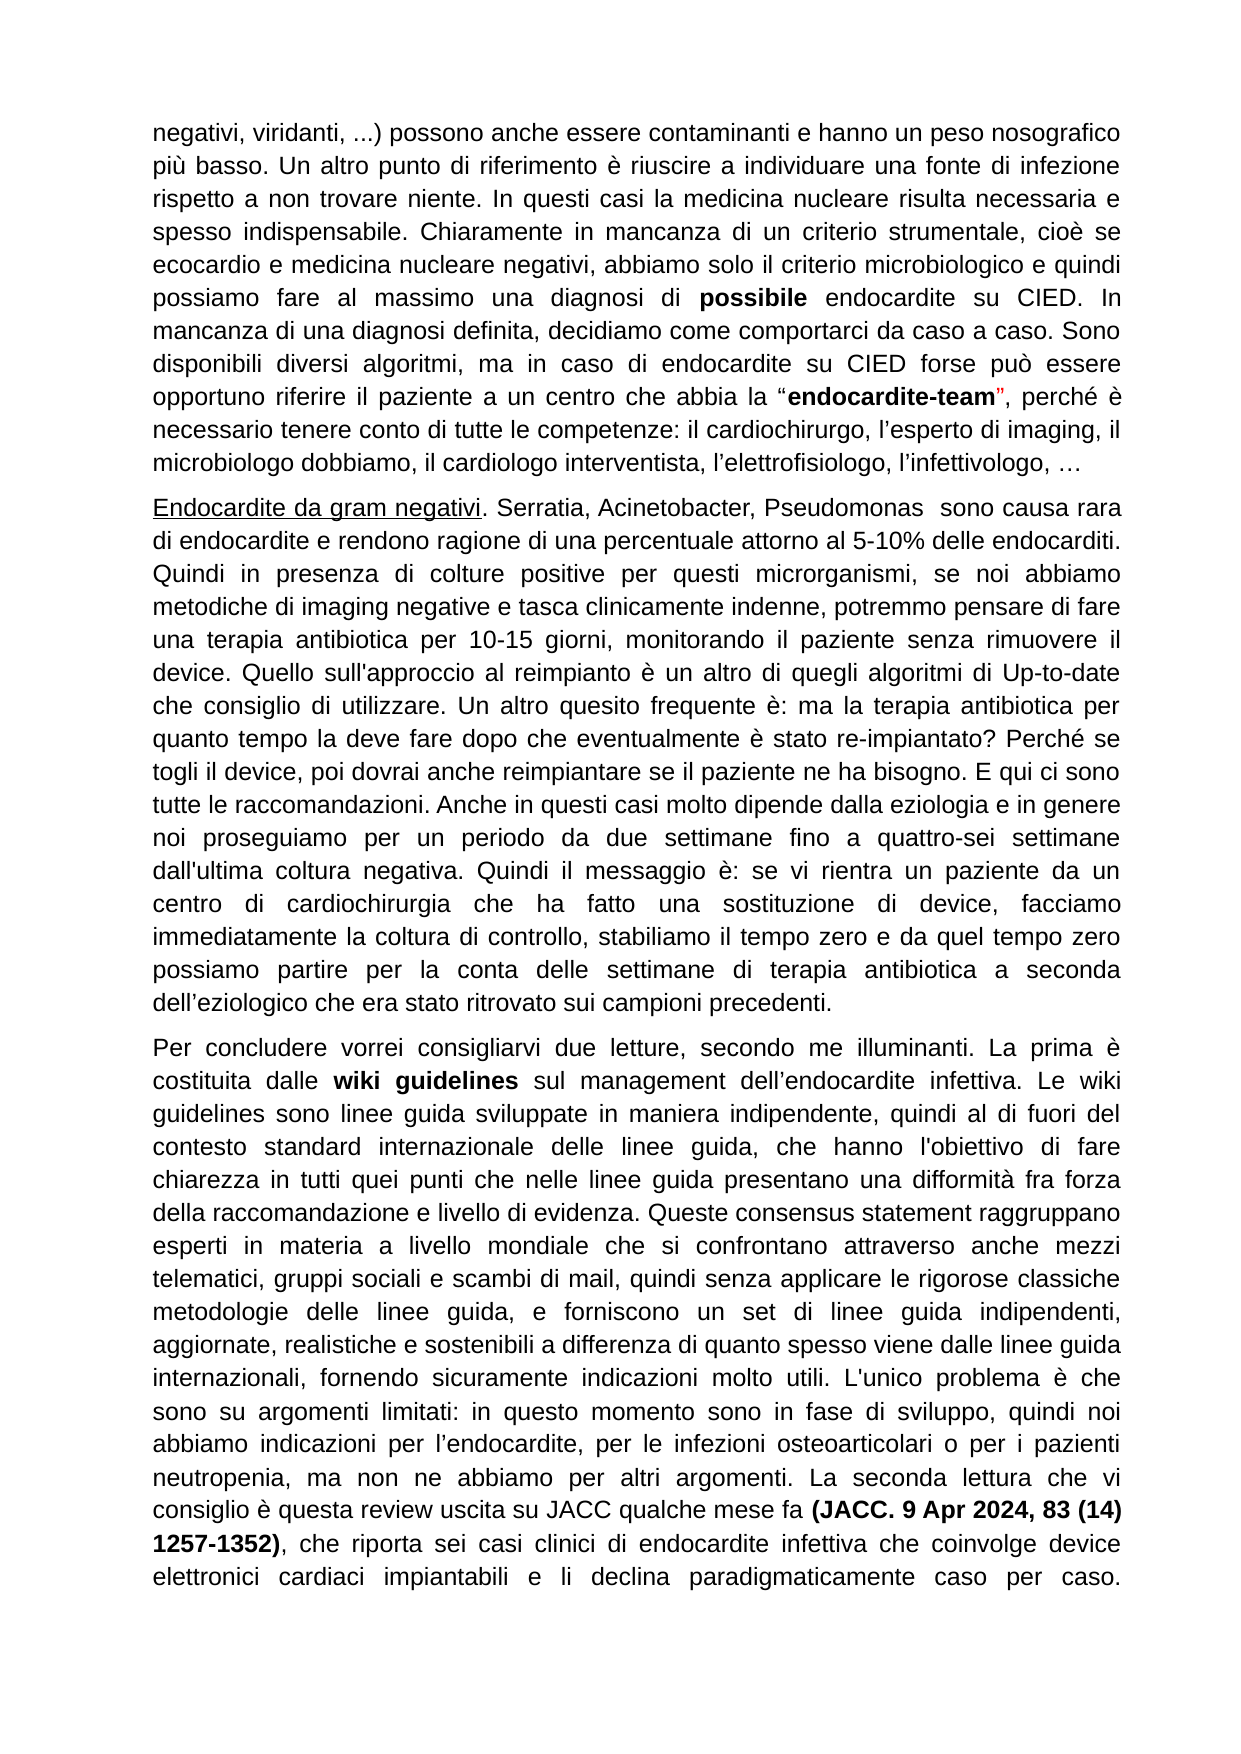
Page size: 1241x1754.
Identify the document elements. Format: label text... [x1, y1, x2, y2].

text negativi, viridanti, ...) possono anche essere contaminanti e hanno un peso nosografico più basso. Un altro punto di riferimento è riuscire a individuare una fonte di infezione rispetto a non trovare niente. In questi casi la medicina nucleare risulta necessaria e spesso indispensabile. Chiaramente in mancanza di un criterio strumentale, cioè se ecocardio e medicina nucleare negativi, abbiamo solo il criterio microbiologico e quindi possiamo fare al massimo una diagnosi di possibile endocardite su CIED. In mancanza di una diagnosi definita, decidiamo come comportarci da caso a caso. Sono disponibili diversi algoritmi, ma in caso di endocardite su CIED forse può essere opportuno riferire il paziente a un centro che abbia la “endocardite-team”, perché è necessario tenere conto di tutte le competenze: il cardiochirurgo, l’esperto di imaging, il microbiologo dobbiamo, il cardiologo interventista, l’elettrofisiologo, l’infettivologo, … [152, 118, 1122, 477]
text Endocardite da gram negativi. Serratia, Acinetobacter, Pseudomonas sono causa rara di endocardite e rendono ragione di una percentuale attorno al 5-10% delle endocarditi. Quindi in presenza di colture positive per questi microrganismi, se noi abbiamo metodiche di imaging negative e tasca clinicamente indenne, potremmo pensare di fare una terapia antibiotica per 10-15 giorni, monitorando il paziente senza rimuovere il device. Quello sull'approccio al reimpianto è un altro di quegli algoritmi di Up-to-date che consiglio di utilizzare. Un altro quesito frequente è: ma la terapia antibiotica per quanto tempo la deve fare dopo che eventualmente è stato re-impiantato? Perché se togli il device, poi dovrai anche reimpiantare se il paziente ne ha bisogno. E qui ci sono tutte le raccomandazioni. Anche in questi casi molto dipende dalla eziologia e in genere noi proseguiamo per un periodo da due settimane fino a quattro-sei settimane dall'ultima coltura negativa. Quindi il messaggio è: se vi rientra un paziente da un centro di cardiochirurgia che ha fatto una sostituzione di device, facciamo immediatamente la coltura di controllo, stabiliamo il tempo zero e da quel tempo zero possiamo partire per la conta delle settimane di terapia antibiotica a seconda dell’eziologico che era stato ritrovato sui campioni precedenti. [152, 493, 1122, 1017]
text Per concludere vorrei consigliarvi due letture, secondo me illuminanti. La prima è costituita dalle wiki guidelines sul management dell’endocardite infettiva. Le wiki guidelines sono linee guida sviluppate in maniera indipendente, quindi al di fuori del contesto standard internazionale delle linee guida, che hanno l'obiettivo di fare chiarezza in tutti quei punti che nelle linee guida presentano una difformità fra forza della raccomandazione e livello di evidenza. Queste consensus statement raggruppano esperti in materia a livello mondiale che si confrontano attraverso anche mezzi telematici, gruppi sociali e scambi di mail, quindi senza applicare le rigorose classiche metodologie delle linee guida, e forniscono un set di linee guida indipendenti, aggiornate, realistiche e sostenibili a differenza di quanto spesso viene dalle linee guida internazionali, fornendo sicuramente indicazioni molto utili. L'unico problema è che sono su argomenti limitati: in questo momento sono in fase di sviluppo, quindi noi abbiamo indicazioni per l’endocardite, per le infezioni osteoarticolari o per i pazienti neutropenia, ma non ne abbiamo per altri argomenti. La seconda lettura che vi consiglio è questa review uscita su JACC qualche mese fa (JACC. 9 Apr 2024, 83 (14) 1257-1352), che riporta sei casi clinici di endocardite infettiva che coinvolge device elettronici cardiaci impiantabili e li declina paradigmaticamente caso per caso. [152, 1033, 1122, 1590]
